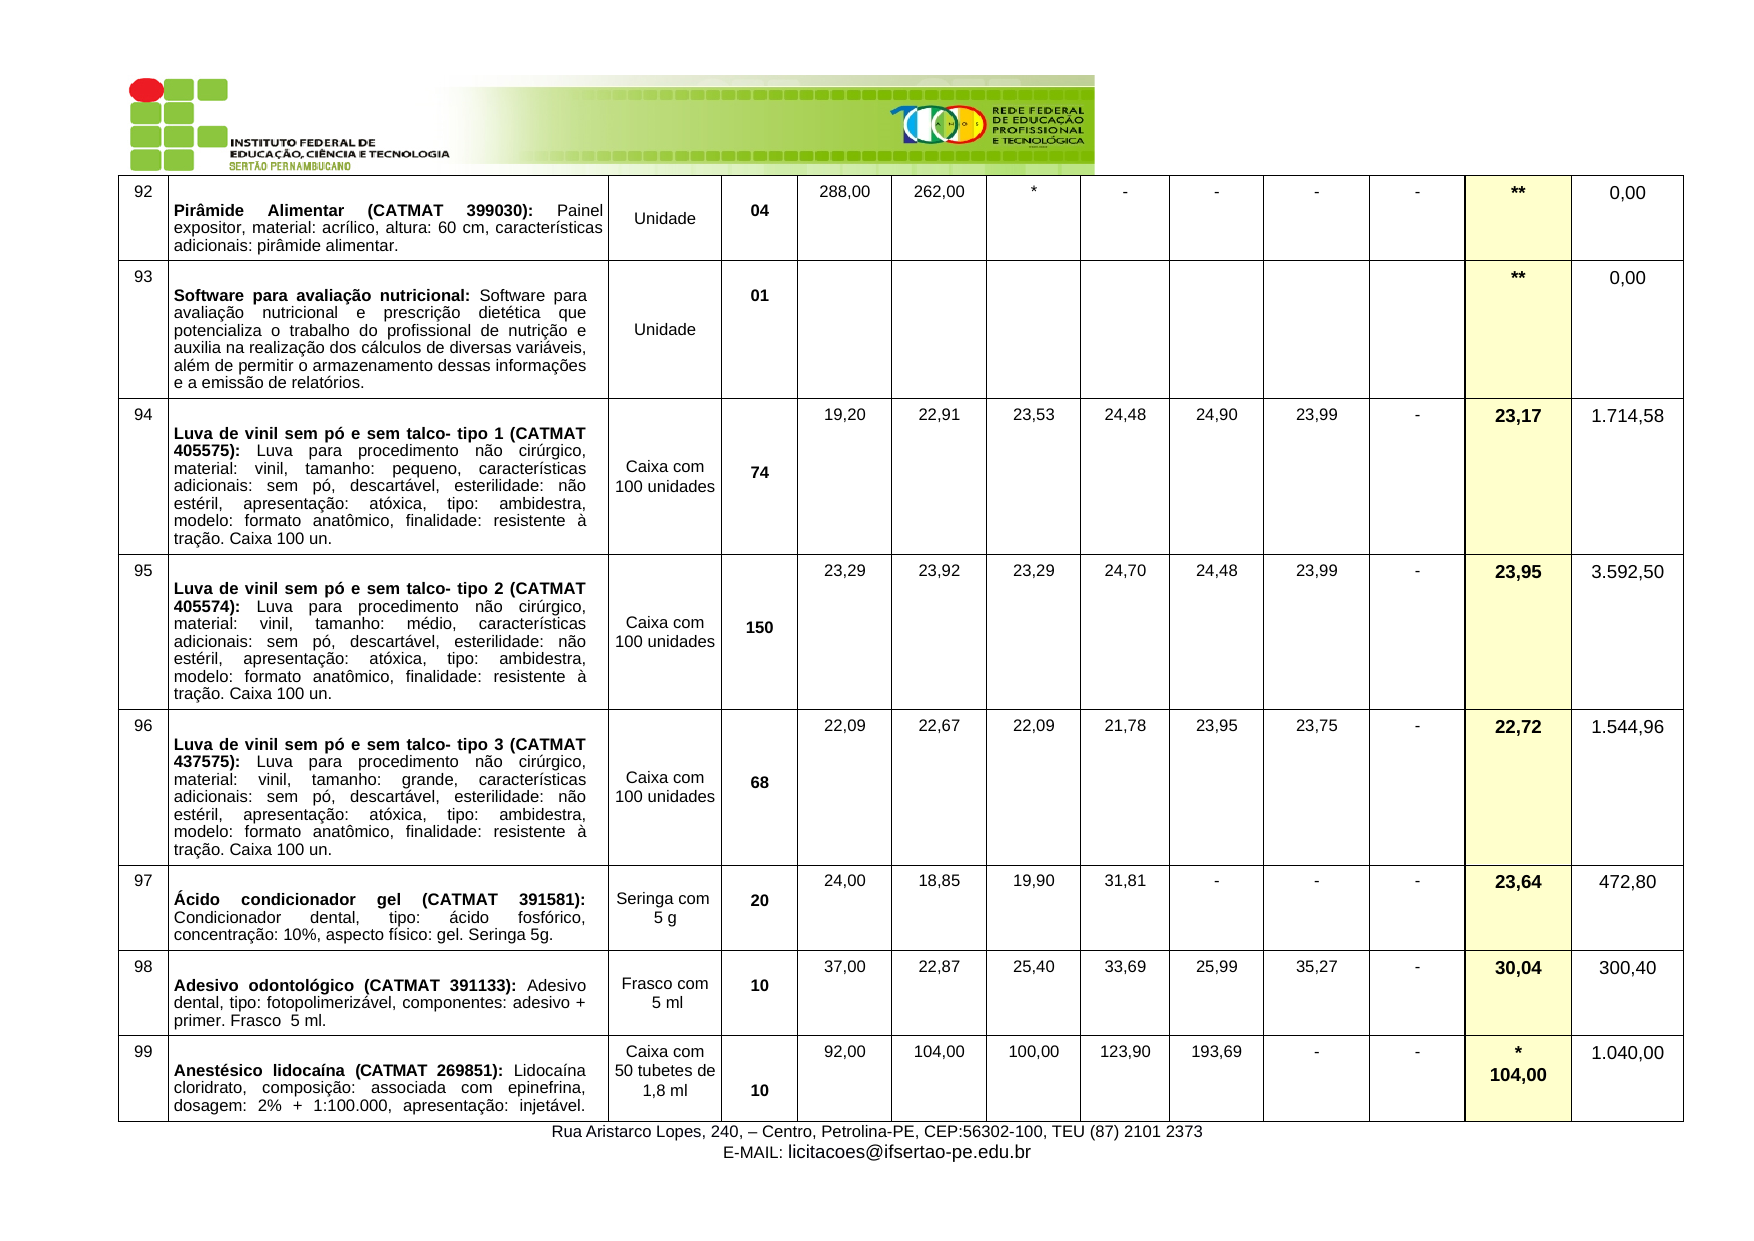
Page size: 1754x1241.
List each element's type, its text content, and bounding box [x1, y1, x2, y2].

table_cell - [1370, 555, 1464, 709]
table_cell 96 [119, 710, 168, 864]
table_cell 288,00 [798, 176, 891, 260]
table_cell 31,81 [1081, 866, 1169, 950]
table_cell 23,92 [892, 555, 986, 709]
table_cell 23,29 [987, 555, 1080, 709]
table_cell 1.544,96 [1572, 710, 1683, 864]
table_cell Ácido condicionador gel (CATMAT 391581): Condicionador dental, tipo: ácido fosfórico, concentração: 10%, aspecto físico: gel. Seringa 5g. [169, 866, 608, 950]
table_cell 150 [722, 555, 797, 709]
table_cell 25,40 [987, 951, 1080, 1035]
table_cell 23,53 [987, 399, 1080, 554]
table_cell 94 [119, 399, 168, 554]
table_cell 24,48 [1081, 399, 1169, 554]
table_cell 30,04 [1466, 951, 1571, 1035]
picture [118, 75, 1095, 175]
table_cell 22,72 [1466, 710, 1571, 864]
table_cell 22,87 [892, 951, 986, 1035]
table_cell 22,09 [987, 710, 1080, 864]
table_cell Caixa com 100 unidades [609, 399, 721, 554]
table_cell [1081, 261, 1169, 398]
table_cell 93 [119, 261, 168, 398]
table_cell Caixa com 50 tubetes de 1,8 ml [609, 1036, 721, 1121]
table_cell Unidade [609, 261, 721, 398]
table_cell [1264, 261, 1369, 398]
table_cell 23,64 [1466, 866, 1571, 950]
table_cell - [1264, 1036, 1369, 1121]
table_cell ** [1466, 261, 1571, 398]
table_cell 0,00 [1572, 261, 1683, 398]
table_cell - [1081, 176, 1169, 260]
table_cell 3.592,50 [1572, 555, 1683, 709]
table_cell 300,40 [1572, 951, 1683, 1035]
table_cell 1.040,00 [1572, 1036, 1683, 1121]
table_cell 23,29 [798, 555, 891, 709]
table_cell 472,80 [1572, 866, 1683, 950]
table_cell [1170, 261, 1263, 398]
table_cell 25,99 [1170, 951, 1263, 1035]
table_cell 23,17 [1466, 399, 1571, 554]
table_cell 37,00 [798, 951, 891, 1035]
table_cell 22,09 [798, 710, 891, 864]
table_cell 0,00 [1572, 176, 1683, 260]
table_cell 95 [119, 555, 168, 709]
table_cell 24,70 [1081, 555, 1169, 709]
table_cell 10 [722, 1036, 797, 1121]
table_cell 19,90 [987, 866, 1080, 950]
table_cell * 104,00 [1466, 1036, 1571, 1121]
table_cell - [1370, 866, 1464, 950]
table_cell [1370, 261, 1464, 398]
table_cell 20 [722, 866, 797, 950]
table_cell 23,99 [1264, 555, 1369, 709]
table_cell - [1370, 176, 1464, 260]
table_cell 24,48 [1170, 555, 1263, 709]
table_cell 123,90 [1081, 1036, 1169, 1121]
table_cell [987, 261, 1080, 398]
table_cell 10 [722, 951, 797, 1035]
table_cell 19,20 [798, 399, 891, 554]
table_cell 98 [119, 951, 168, 1035]
table_cell Luva de vinil sem pó e sem talco- tipo 1 (CATMAT 405575): Luva para procedimento não cirúrgico, material: vinil, tamanho: pequeno, características adicionais: sem pó, descartável, esterilidade: não estéril, apresentação: atóxica, tipo: ambidestra, modelo: formato anatômico, finalidade: resistente à tração. Caixa 100 un. [169, 399, 608, 554]
table_cell 1.714,58 [1572, 399, 1683, 554]
table_cell * [987, 176, 1080, 260]
table_cell Luva de vinil sem pó e sem talco- tipo 2 (CATMAT 405574): Luva para procedimento não cirúrgico, material: vinil, tamanho: médio, características adicionais: sem pó, descartável, esterilidade: não estéril, apresentação: atóxica, tipo: ambidestra, modelo: formato anatômico, finalidade: resistente à tração. Caixa 100 un. [169, 555, 608, 709]
table_cell 23,95 [1170, 710, 1263, 864]
table_cell 23,75 [1264, 710, 1369, 864]
table_cell 24,00 [798, 866, 891, 950]
table_cell - [1170, 176, 1263, 260]
table_cell 23,95 [1466, 555, 1571, 709]
table_cell 18,85 [892, 866, 986, 950]
table_cell 74 [722, 399, 797, 554]
table_cell 22,67 [892, 710, 986, 864]
table_cell - [1264, 176, 1369, 260]
table_cell Unidade [609, 176, 721, 260]
table_cell - [1370, 399, 1464, 554]
table_cell 92,00 [798, 1036, 891, 1121]
table_cell 35,27 [1264, 951, 1369, 1035]
table_cell 24,90 [1170, 399, 1263, 554]
table_cell Frasco com 5 ml [609, 951, 721, 1035]
table_cell 100,00 [987, 1036, 1080, 1121]
table_cell - [1264, 866, 1369, 950]
table_cell Caixa com 100 unidades [609, 555, 721, 709]
table_cell Seringa com 5 g [609, 866, 721, 950]
table_cell [798, 261, 891, 398]
table_cell Caixa com 100 unidades [609, 710, 721, 864]
table_cell 68 [722, 710, 797, 864]
table_cell 01 [722, 261, 797, 398]
table_cell ** [1466, 176, 1571, 260]
table_cell 99 [119, 1036, 168, 1121]
table_cell 22,91 [892, 399, 986, 554]
table_cell 23,99 [1264, 399, 1369, 554]
table_cell 262,00 [892, 176, 986, 260]
table_cell - [1370, 951, 1464, 1035]
table_cell - [1170, 866, 1263, 950]
table_cell 33,69 [1081, 951, 1169, 1035]
table_cell - [1370, 1036, 1464, 1121]
table_cell 104,00 [892, 1036, 986, 1121]
table_cell - [1370, 710, 1464, 864]
table_cell 193,69 [1170, 1036, 1263, 1121]
table_cell Adesivo odontológico (CATMAT 391133): Adesivo dental, tipo: fotopolimerizável, componentes: adesivo + primer. Frasco 5 ml. [169, 951, 608, 1035]
table_cell 21,78 [1081, 710, 1169, 864]
table_cell Software para avaliação nutricional: Software para avaliação nutricional e prescrição dietética que potencializa o trabalho do profissional de nutrição e auxilia na realização dos cálculos de diversas variáveis, além de permitir o armazenamento dessas informações e a emissão de relatórios. [169, 261, 608, 398]
table_cell 97 [119, 866, 168, 950]
table_cell Anestésico lidocaína (CATMAT 269851): Lidocaína cloridrato, composição: associada com epinefrina, dosagem: 2% + 1:100.000, apresentação: injetável. [169, 1036, 608, 1121]
table_cell [892, 261, 986, 398]
table_cell 04 [722, 176, 797, 260]
table_cell 92 [119, 176, 168, 260]
table_cell Pirâmide Alimentar (CATMAT 399030): Painel expositor, material: acrílico, altura: 60 cm, características adicionais: pirâmide alimentar. [169, 176, 608, 260]
table_cell Luva de vinil sem pó e sem talco- tipo 3 (CATMAT 437575): Luva para procedimento não cirúrgico, material: vinil, tamanho: grande, características adicionais: sem pó, descartável, esterilidade: não estéril, apresentação: atóxica, tipo: ambidestra, modelo: formato anatômico, finalidade: resistente à tração. Caixa 100 un. [169, 710, 608, 864]
